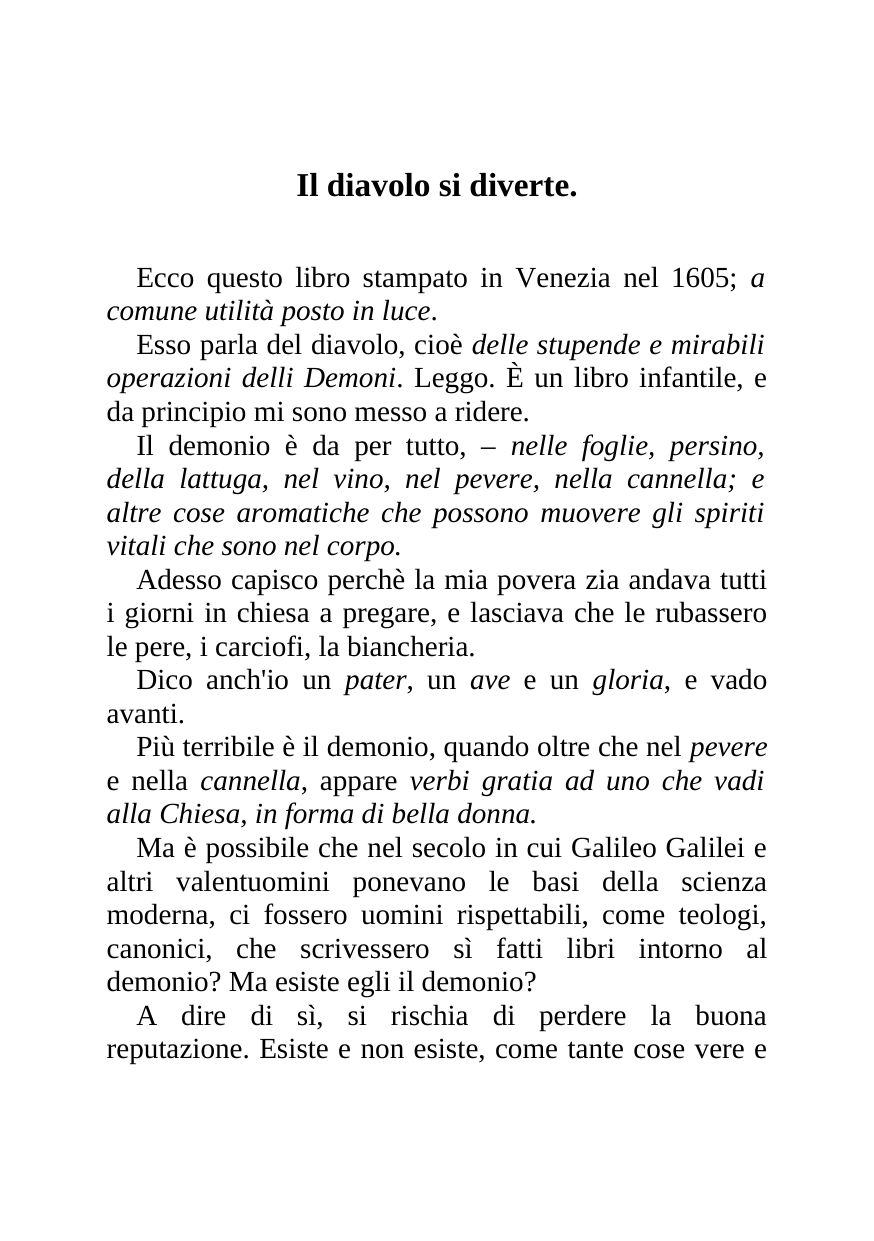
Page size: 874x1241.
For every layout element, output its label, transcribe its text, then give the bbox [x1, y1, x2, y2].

text Il demonio è da per tutto, – nelle foglie, persino, della lattuga, nel vino, nel pevere, nella cannella; e altre cose aromatiche che possono muovere gli spiriti vitali che sono nel corpo. [106, 428, 768, 562]
text Adesso capisco perchè la mia povera zia andava tutti i giorni in chiesa a pregare, e lasciava che le rubassero le pere, i carciofi, la biancheria. [106, 562, 768, 662]
subtitle Il diavolo si diverte. [106, 165, 768, 203]
text Dico anch'io un pater, un ave e un gloria, e vado avanti. [106, 662, 768, 729]
text Ecco questo libro stampato in Venezia nel 1605; a comune utilità posto in luce. [106, 260, 768, 327]
text Più terribile è il demonio, quando oltre che nel pevere e nella cannella, appare verbi gratia ad uno che vadi alla Chiesa, in forma di bella donna. [106, 729, 768, 830]
text Esso parla del diavolo, cioè delle stupende e mirabili operazioni delli Demoni. Leggo. È un libro infantile, e da principio mi sono messo a ridere. [106, 327, 768, 428]
text A dire di sì, si rischia di perdere la buona reputazione. Esiste e non esiste, come tante cose vere e [106, 998, 768, 1065]
text Ma è possibile che nel secolo in cui Galileo Galilei e altri valentuomini ponevano le basi della scienza moderna, ci fossero uomini rispettabili, come teologi, canonici, che scrivessero sì fatti libri intorno al demonio? Ma esiste egli il demonio? [106, 830, 768, 998]
